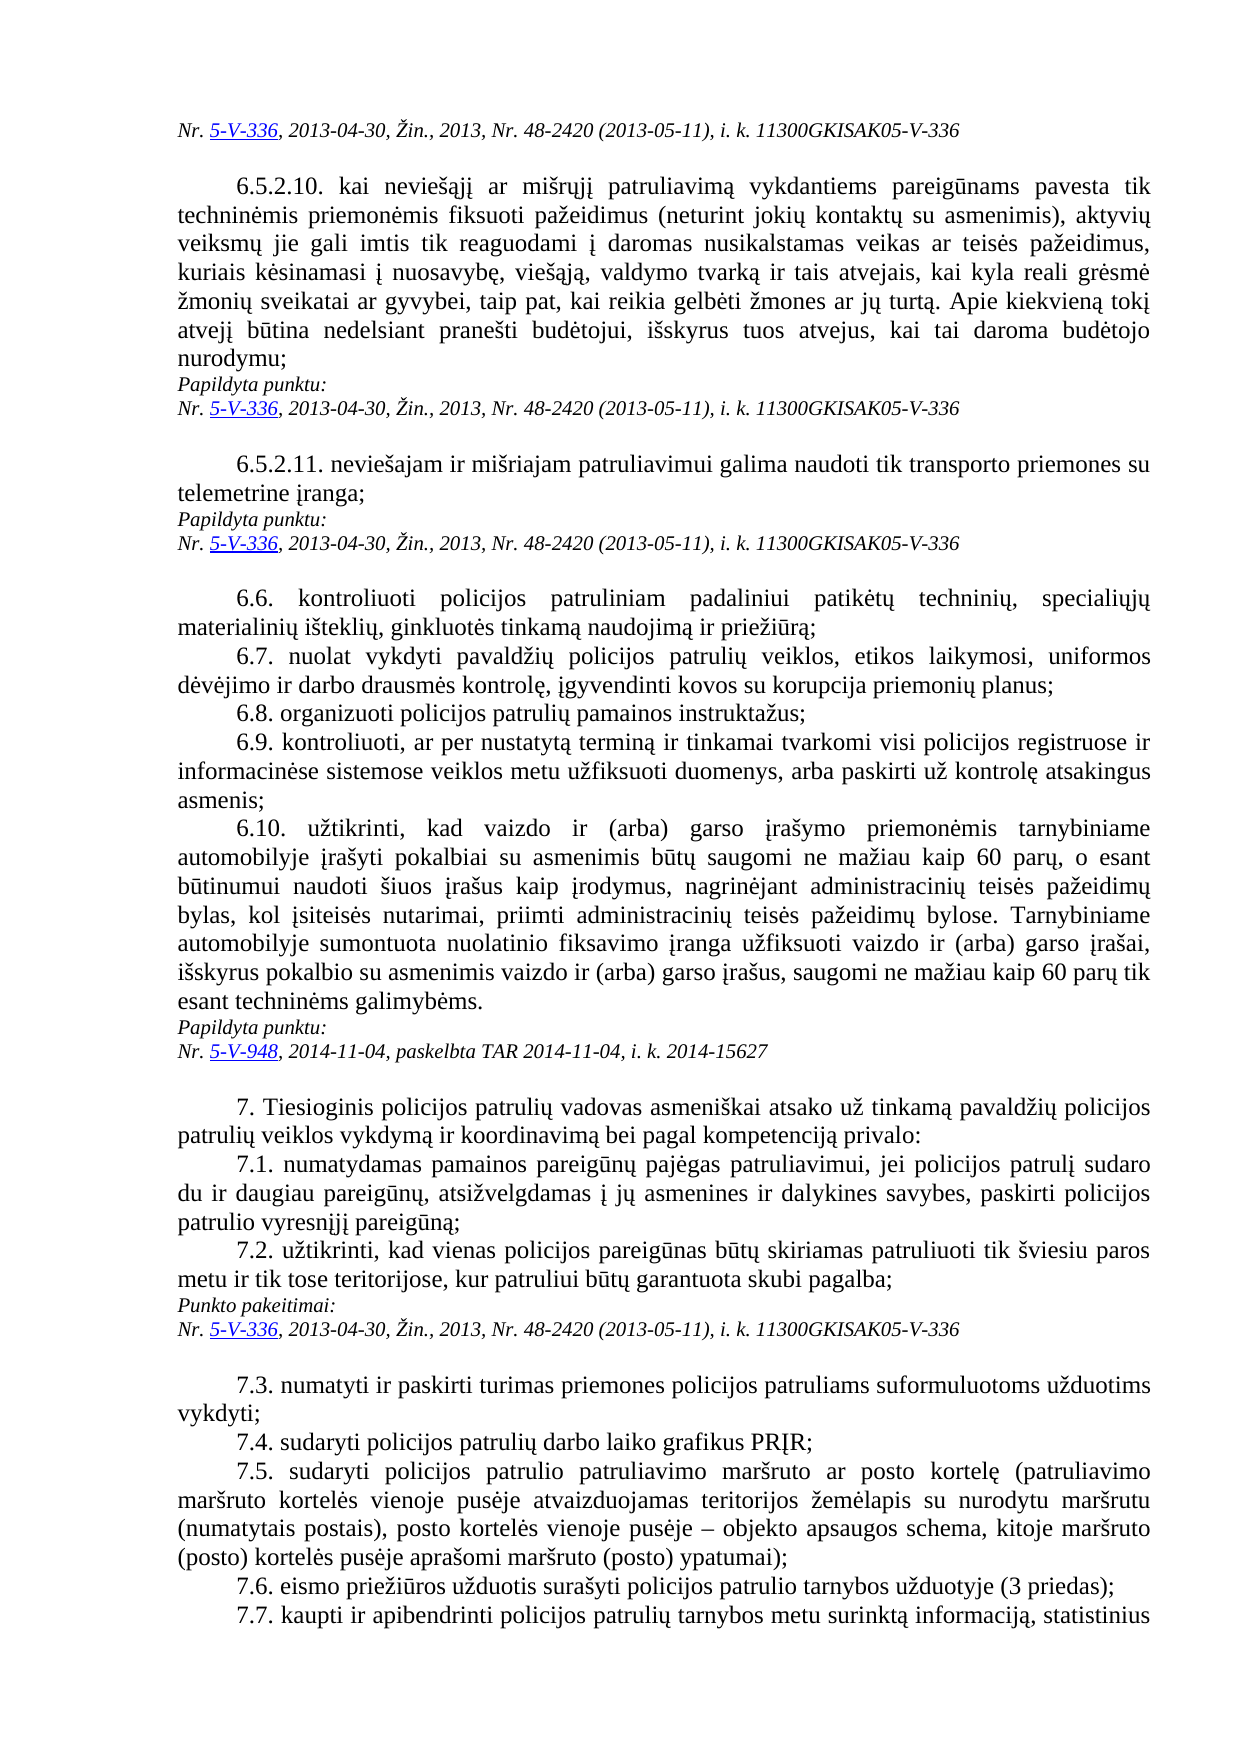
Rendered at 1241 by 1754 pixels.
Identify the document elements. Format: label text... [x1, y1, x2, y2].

text 6.10. užtikrinti, kad vaizdo ir (arba) garso įrašymo priemonėmis tarnybiniame automobilyje įrašyti pokalbiai su asmenimis būtų saugomi ne mažiau kaip 60 parų, o esant būtinumui naudoti šiuos įrašus kaip įrodymus, nagrinėjant administracinių teisės pažeidimų bylas, kol įsiteisės nutarimai, priimti administracinių teisės pažeidimų bylose. Tarnybiniame automobilyje sumontuota nuolatinio fiksavimo įranga užfiksuoti vaizdo ir (arba) garso įrašai, išskyrus pokalbio su asmenimis vaizdo ir (arba) garso įrašus, saugomi ne mažiau kaip 60 parų tik esant techninėms galimybėms. [177, 813, 1152, 1015]
text 6.8. organizuoti policijos patrulių pamainos instruktažus; [177, 698, 1152, 727]
text 6.6. kontroliuoti policijos patruliniam padaliniui patikėtų techninių, specialiųjų materialinių išteklių, ginkluotės tinkamą naudojimą ir priežiūrą; [177, 583, 1152, 641]
text Papildyta punktu: [177, 1015, 1152, 1039]
text 7. Tiesioginis policijos patrulių vadovas asmeniškai atsako už tinkamą pavaldžių policijos patrulių veiklos vykdymą ir koordinavimą bei pagal kompetenciją privalo: [177, 1092, 1152, 1149]
text 7.5. sudaryti policijos patrulio patruliavimo maršruto ar posto kortelę (patruliavimo maršruto kortelės vienoje pusėje atvaizduojamas teritorijos žemėlapis su nurodytu maršrutu (numatytais postais), posto kortelės vienoje pusėje – objekto apsaugos schema, kitoje maršruto (posto) kortelės pusėje aprašomi maršruto (posto) ypatumai); [177, 1456, 1152, 1571]
text Nr. 5-V-336, 2013-04-30, Žin., 2013, Nr. 48-2420 (2013-05-11), i. k. 11300GKISAK05-V-336 [177, 1317, 1152, 1341]
text 6.5.2.10. kai neviešąjį ar mišrųjį patruliavimą vykdantiems pareigūnams pavesta tik techninėmis priemonėmis fiksuoti pažeidimus (neturint jokių kontaktų su asmenimis), aktyvių veiksmų jie gali imtis tik reaguodami į daromas nusikalstamas veikas ar teisės pažeidimus, kuriais kėsinamasi į nuosavybę, viešąją, valdymo tvarką ir tais atvejais, kai kyla reali grėsmė žmonių sveikatai ar gyvybei, taip pat, kai reikia gelbėti žmones ar jų turtą. Apie kiekvieną tokį atvejį būtina nedelsiant pranešti budėtojui, išskyrus tuos atvejus, kai tai daroma budėtojo nurodymu; [177, 171, 1152, 372]
text 7.7. kaupti ir apibendrinti policijos patrulių tarnybos metu surinktą informaciją, statistinius [177, 1600, 1152, 1628]
text 7.6. eismo priežiūros užduotis surašyti policijos patrulio tarnybos užduotyje (3 priedas); [177, 1571, 1152, 1600]
text Nr. 5-V-336, 2013-04-30, Žin., 2013, Nr. 48-2420 (2013-05-11), i. k. 11300GKISAK05-V-336 [177, 396, 1152, 420]
text Nr. 5-V-336, 2013-04-30, Žin., 2013, Nr. 48-2420 (2013-05-11), i. k. 11300GKISAK05-V-336 [177, 531, 1152, 555]
text 6.5.2.11. neviešajam ir mišriajam patruliavimui galima naudoti tik transporto priemones su telemetrine įranga; [177, 449, 1152, 507]
text Papildyta punktu: [177, 507, 1152, 531]
text 6.9. kontroliuoti, ar per nustatytą terminą ir tinkamai tvarkomi visi policijos registruose ir informacinėse sistemose veiklos metu užfiksuoti duomenys, arba paskirti už kontrolę atsakingus asmenis; [177, 727, 1152, 813]
text Nr. 5-V-336, 2013-04-30, Žin., 2013, Nr. 48-2420 (2013-05-11), i. k. 11300GKISAK05-V-336 [177, 118, 1152, 142]
text 7.1. numatydamas pamainos pareigūnų pajėgas patruliavimui, jei policijos patrulį sudaro du ir daugiau pareigūnų, atsižvelgdamas į jų asmenines ir dalykines savybes, paskirti policijos patrulio vyresnįjį pareigūną; [177, 1149, 1152, 1235]
text 7.2. užtikrinti, kad vienas policijos pareigūnas būtų skiriamas patruliuoti tik šviesiu paros metu ir tik tose teritorijose, kur patruliui būtų garantuota skubi pagalba; [177, 1235, 1152, 1293]
text 7.3. numatyti ir paskirti turimas priemones policijos patruliams suformuluotoms užduotims vykdyti; [177, 1370, 1152, 1427]
text Nr. 5-V-948, 2014-11-04, paskelbta TAR 2014-11-04, i. k. 2014-15627 [177, 1039, 1152, 1063]
text 6.7. nuolat vykdyti pavaldžių policijos patrulių veiklos, etikos laikymosi, uniformos dėvėjimo ir darbo drausmės kontrolę, įgyvendinti kovos su korupcija priemonių planus; [177, 641, 1152, 698]
text Papildyta punktu: [177, 372, 1152, 396]
text 7.4. sudaryti policijos patrulių darbo laiko grafikus PRĮR; [177, 1427, 1152, 1456]
text Punkto pakeitimai: [177, 1293, 1152, 1317]
